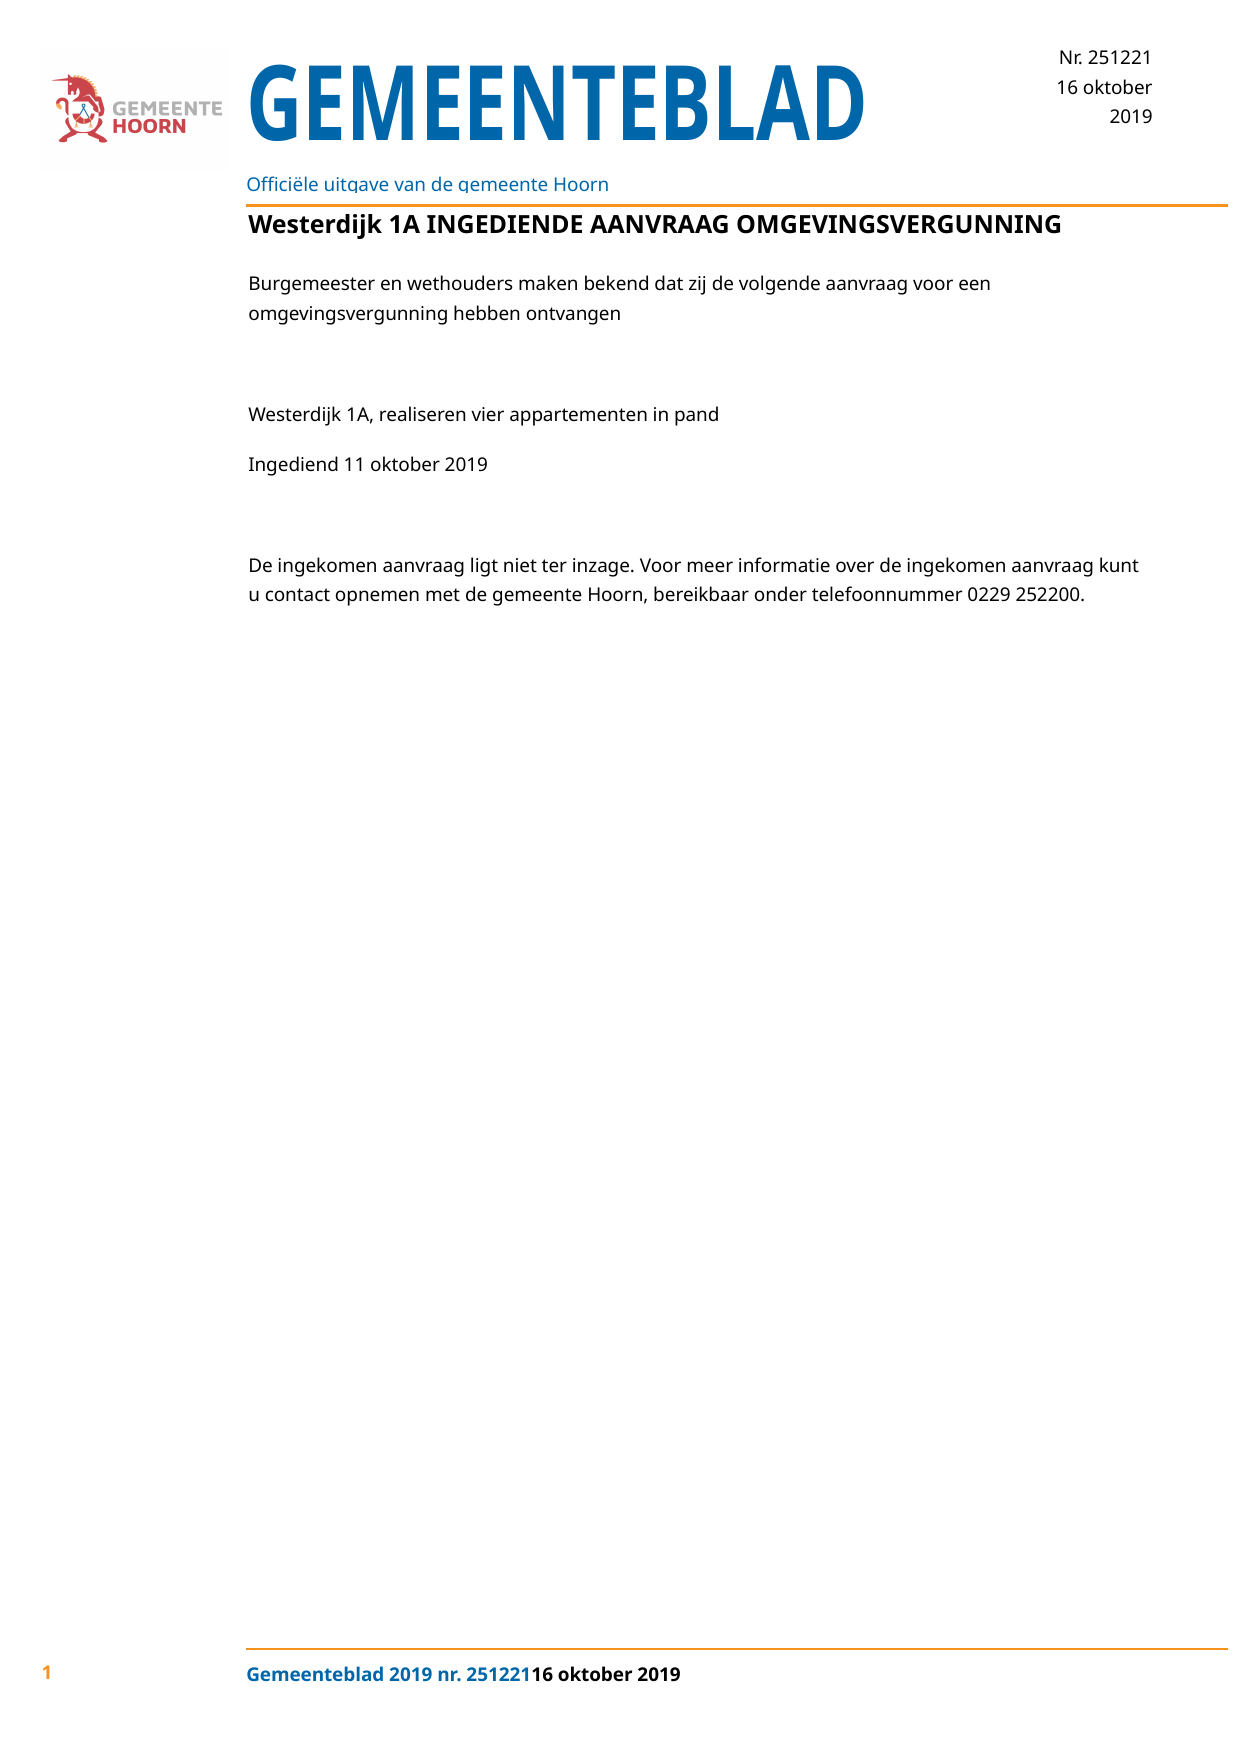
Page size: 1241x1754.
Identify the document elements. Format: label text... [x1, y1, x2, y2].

text Ingediend 11 oktober 2019 [248, 451, 1152, 477]
text Westerdijk 1A INGEDIENDE AANVRAAG OMGEVINGSVERGUNNING [248, 207, 1152, 241]
text Westerdijk 1A, realiseren vier appartementen in pand [248, 401, 1152, 426]
picture [41, 47, 231, 172]
text Burgemeester en wethouders maken bekend dat zij de volgende aanvraag voor een omgevingsvergunning hebben ontvangen [248, 270, 1152, 326]
text De ingekomen aanvraag ligt niet ter inzage. Voor meer informatie over de ingekomen aanvraag kunt u contact opnemen met de gemeente Hoorn, bereikbaar onder telefoonnummer 0229 252200. [248, 552, 1152, 607]
